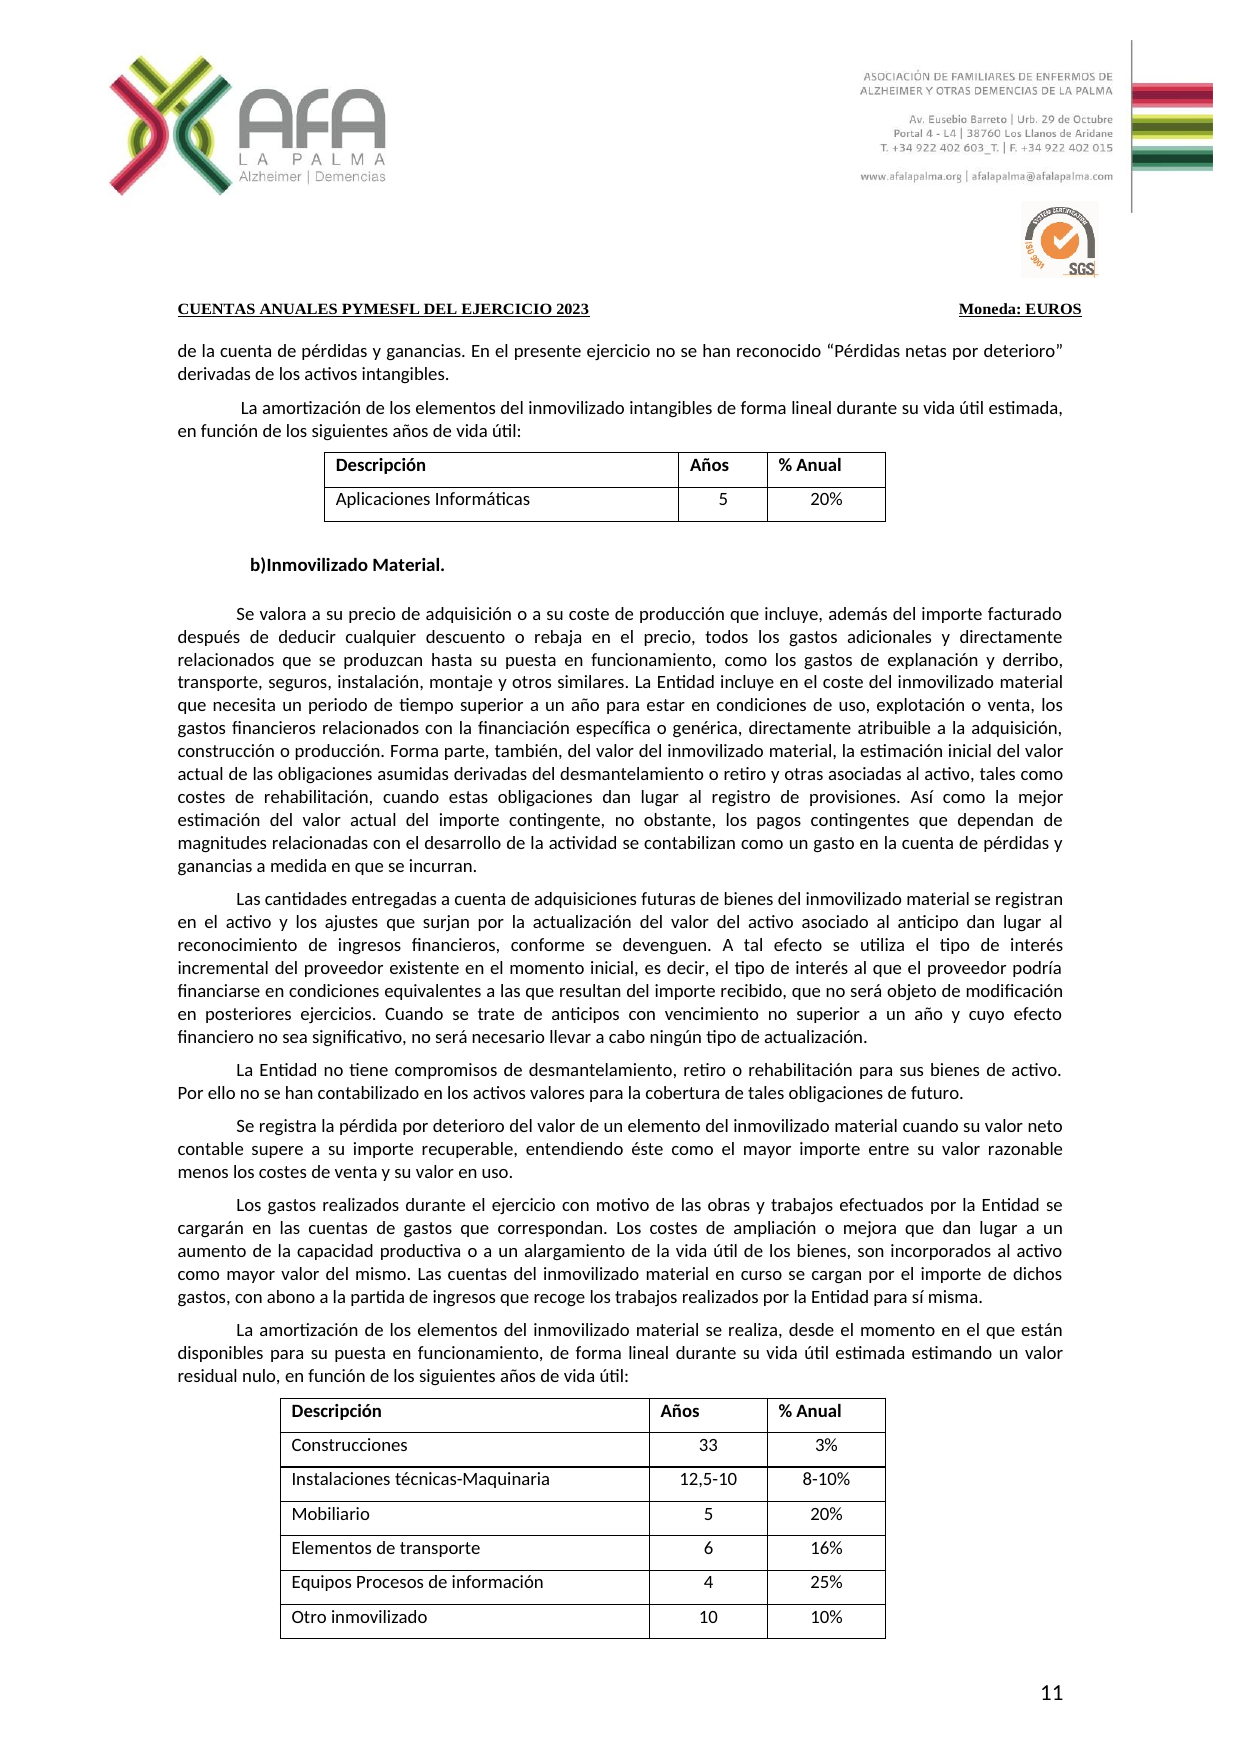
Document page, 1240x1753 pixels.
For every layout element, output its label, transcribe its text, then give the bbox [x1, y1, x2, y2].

table_header % Anual [768, 1399, 885, 1432]
text La amortización de los elementos del inmovilizado intangibles de forma lineal durante su vida útil estimada, en función de los siguientes años de vida útil: [177, 396, 1063, 442]
table_cell 10% [768, 1605, 885, 1638]
table_cell Otro inmovilizado [281, 1605, 649, 1638]
text de la cuenta de pérdidas y ganancias. En el presente ejercicio no se han reconocido “Pérdidas netas por deterioro” derivadas de los activos intangibles. [177, 340, 1063, 386]
table_header % Anual [768, 453, 885, 487]
text Las cantidades entregadas a cuenta de adquisiciones futuras de bienes del inmovilizado material se registran en el activo y los ajustes que surjan por la actualización del valor del activo asociado al anticipo dan lugar al reconocimiento de ingresos financieros, conforme se devenguen. A tal efecto se utiliza el tipo de interés incremental del proveedor existente en el momento inicial, es decir, el tipo de interés al que el proveedor podría financiarse en condiciones equivalentes a las que resultan del importe recibido, que no será objeto de modificación en posteriores ejercicios. Cuando se trate de anticipos con vencimiento no superior a un año y cuyo efecto financiero no sea significativo, no será necesario llevar a cabo ningún tipo de actualización. [177, 887, 1063, 1048]
table_cell 33 [650, 1433, 767, 1466]
table_cell 20% [768, 488, 885, 521]
table_cell 20% [768, 1502, 885, 1535]
table_cell 25% [768, 1571, 885, 1604]
text Los gastos realizados durante el ejercicio con motivo de las obras y trabajos efectuados por la Entidad se cargarán en las cuentas de gastos que correspondan. Los costes de ampliación o mejora que dan lugar a un aumento de la capacidad productiva o a un alargamiento de la vida útil de los bienes, son incorporados al activo como mayor valor del mismo. Las cuentas del inmovilizado material en curso se cargan por el importe de dichos gastos, con abono a la partida de ingresos que recoge los trabajos realizados por la Entidad para sí misma. [177, 1193, 1063, 1308]
table_cell Aplicaciones Informáticas [325, 488, 678, 521]
text La amortización de los elementos del inmovilizado material se realiza, desde el momento en el que están disponibles para su puesta en funcionamiento, de forma lineal durante su vida útil estimada estimando un valor residual nulo, en función de los siguientes años de vida útil: [177, 1318, 1063, 1387]
text Se valora a su precio de adquisición o a su coste de producción que incluye, además del importe facturado después de deducir cualquier descuento o rebaja en el precio, todos los gastos adicionales y directamente relacionados que se produzcan hasta su puesta en funcionamiento, como los gastos de explanación y derribo, transporte, seguros, instalación, montaje y otros similares. La Entidad incluye en el coste del inmovilizado material que necesita un periodo de tiempo superior a un año para estar en condiciones de uso, explotación o venta, los gastos financieros relacionados con la financiación específica o genérica, directamente atribuible a la adquisición, construcción o producción. Forma parte, también, del valor del inmovilizado material, la estimación inicial del valor actual de las obligaciones asumidas derivadas del desmantelamiento o retiro y otras asociadas al activo, tales como costes de rehabilitación, cuando estas obligaciones dan lugar al registro de provisiones. Así como la mejor estimación del valor actual del importe contingente, no obstante, los pagos contingentes que dependan de magnitudes relacionadas con el desarrollo de la actividad se contabilizan como un gasto en la cuenta de pérdidas y ganancias a medida en que se incurran. [177, 602, 1063, 877]
table_cell Elementos de transporte [281, 1536, 649, 1569]
text Se registra la pérdida por deterioro del valor de un elemento del inmovilizado material cuando su valor neto contable supere a su importe recuperable, entendiendo éste como el mayor importe entre su valor razonable menos los costes de venta y su valor en uso. [177, 1114, 1063, 1183]
table_header Años [650, 1399, 767, 1432]
table_header Descripción [325, 453, 678, 487]
table_cell Instalaciones técnicas-Maquinaria [281, 1468, 649, 1501]
table_cell 16% [768, 1536, 885, 1569]
table_cell Construcciones [281, 1433, 649, 1466]
table_cell 5 [650, 1502, 767, 1535]
table_header Años [679, 453, 767, 487]
table_cell 8-10% [768, 1468, 885, 1501]
text La Entidad no tiene compromisos de desmantelamiento, retiro o rehabilitación para sus bienes de activo. Por ello no se han contabilizado en los activos valores para la cobertura de tales obligaciones de futuro. [177, 1058, 1063, 1104]
table_cell Equipos Procesos de información [281, 1571, 649, 1604]
table_cell 12,5-10 [650, 1468, 767, 1501]
table_header Descripción [281, 1399, 649, 1432]
table_cell 5 [679, 488, 767, 521]
text b) Inmovilizado Material. [242, 551, 1063, 577]
table_cell Mobiliario [281, 1502, 649, 1535]
table_cell 4 [650, 1571, 767, 1604]
table_cell 3% [768, 1433, 885, 1466]
table_cell 6 [650, 1536, 767, 1569]
table_cell 10 [650, 1605, 767, 1638]
